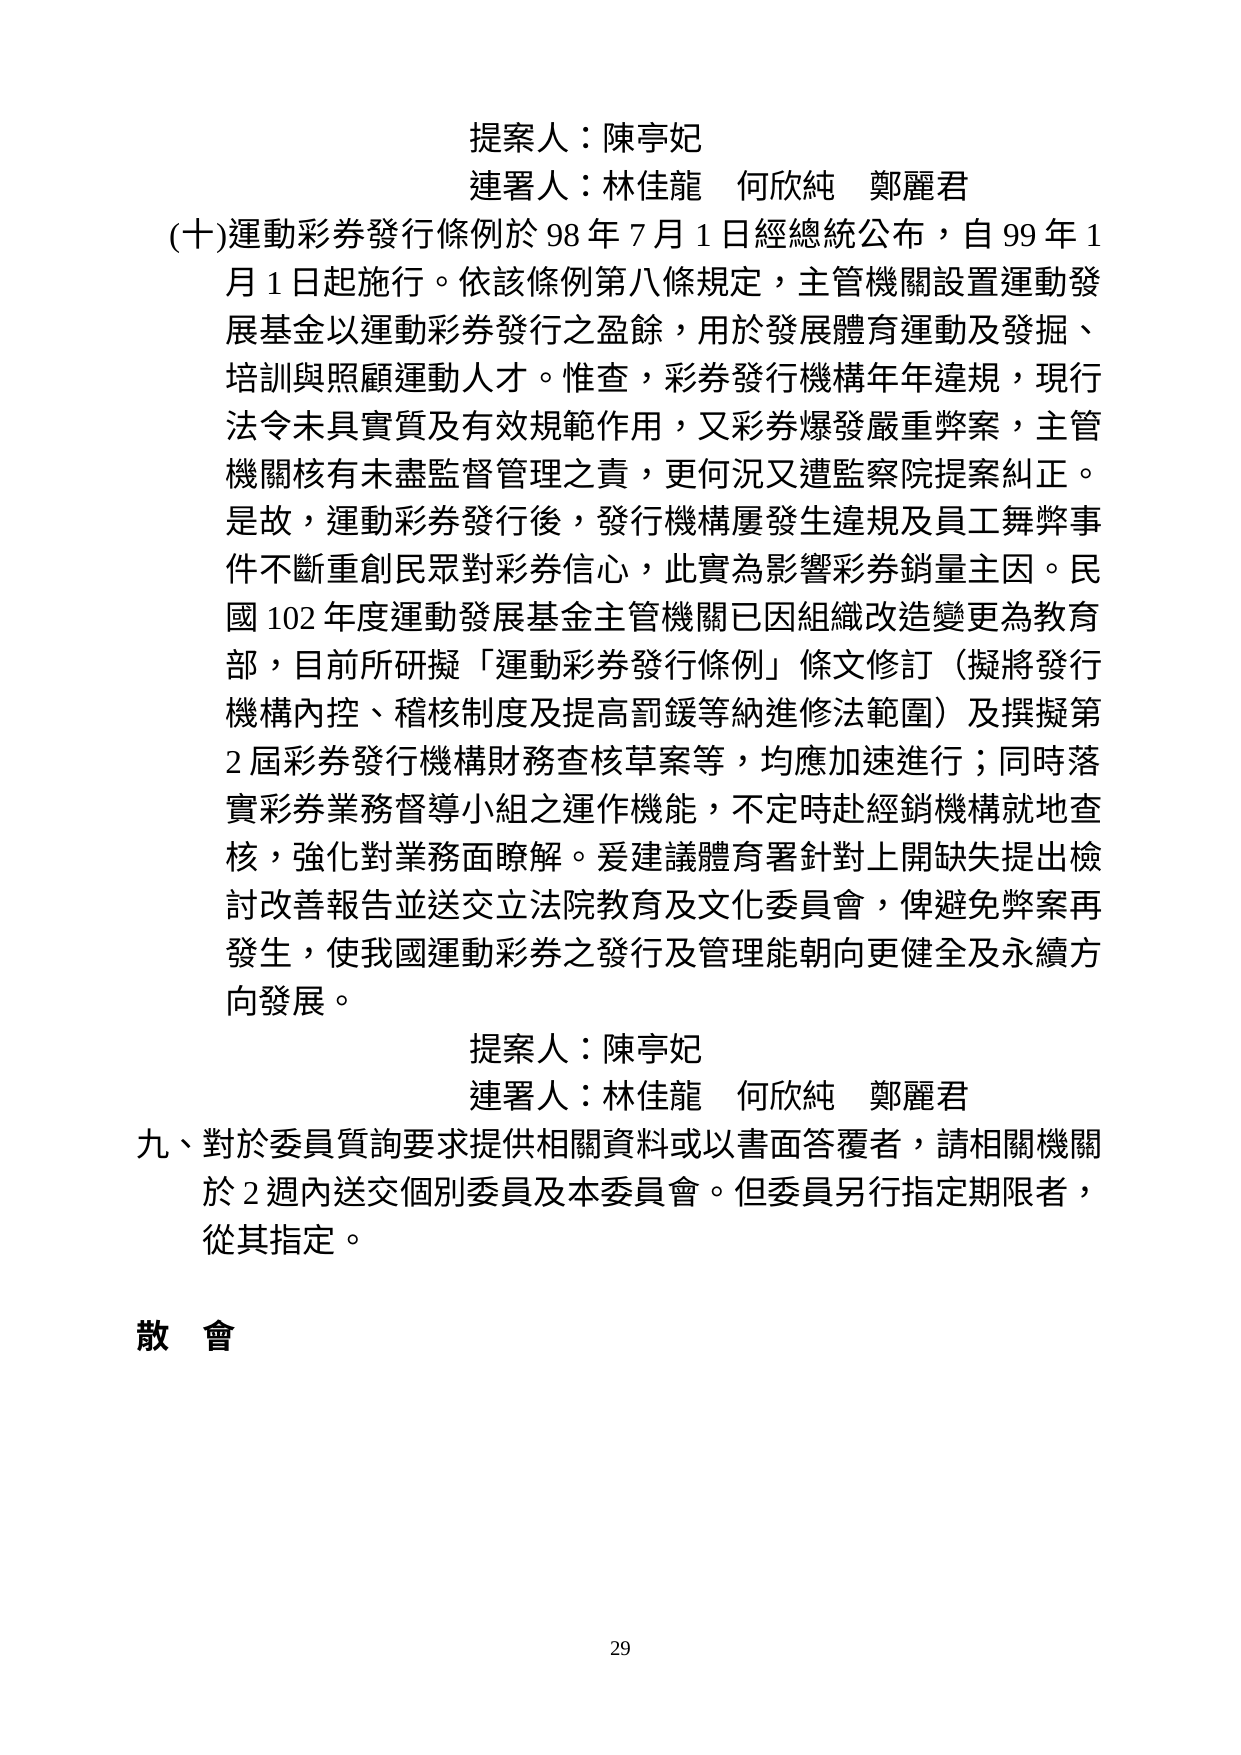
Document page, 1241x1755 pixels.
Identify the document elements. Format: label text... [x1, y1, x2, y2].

text 提案人：陳亭妃 [136, 112, 1104, 160]
text 連署人：林佳龍 何欣純 鄭麗君 [136, 160, 1104, 208]
text 提案人：陳亭妃 [136, 1023, 1104, 1071]
text 散 會 [136, 1310, 1102, 1358]
text (十)運動彩券發行條例於98年7月1日經總統公布，自99年1月1日起施行。依該條例第八條規定，主管機關設置運動發展基金以運動彩券發行之盈餘，用於發展體育運動及發掘、培訓與照顧運動人才。惟查，彩券發行機構年年違規，現行法令未具實質及有效規範作用，又彩券爆發嚴重弊案，主管機關核有未盡監督管理之責，更何況又遭監察院提案糾正。是故，運動彩券發行後，發行機構屢發生違規及員工舞弊事件不斷重創民眾對彩券信心，此實為影響彩券銷量主因。民國102年度運動發展基金主管機關已因組織改造變更為教育部，目前所研擬「運動彩券發行條例」條文修訂（擬將發行機構內控、稽核制度及提高罰鍰等納進修法範圍）及撰擬第2屆彩券發行機構財務查核草案等，均應加速進行；同時落實彩券業務督導小組之運作機能，不定時赴經銷機構就地查核，強化對業務面瞭解。爰建議體育署針對上開缺失提出檢討改善報告並送交立法院教育及文化委員會，俾避免弊案再發生，使我國運動彩券之發行及管理能朝向更健全及永續方向發展。 [169, 208, 1102, 1023]
text 連署人：林佳龍 何欣純 鄭麗君 [136, 1071, 1104, 1118]
text 九、對於委員質詢要求提供相關資料或以書面答覆者，請相關機關於2週內送交個別委員及本委員會。但委員另行指定期限者，從其指定。 [136, 1118, 1103, 1262]
